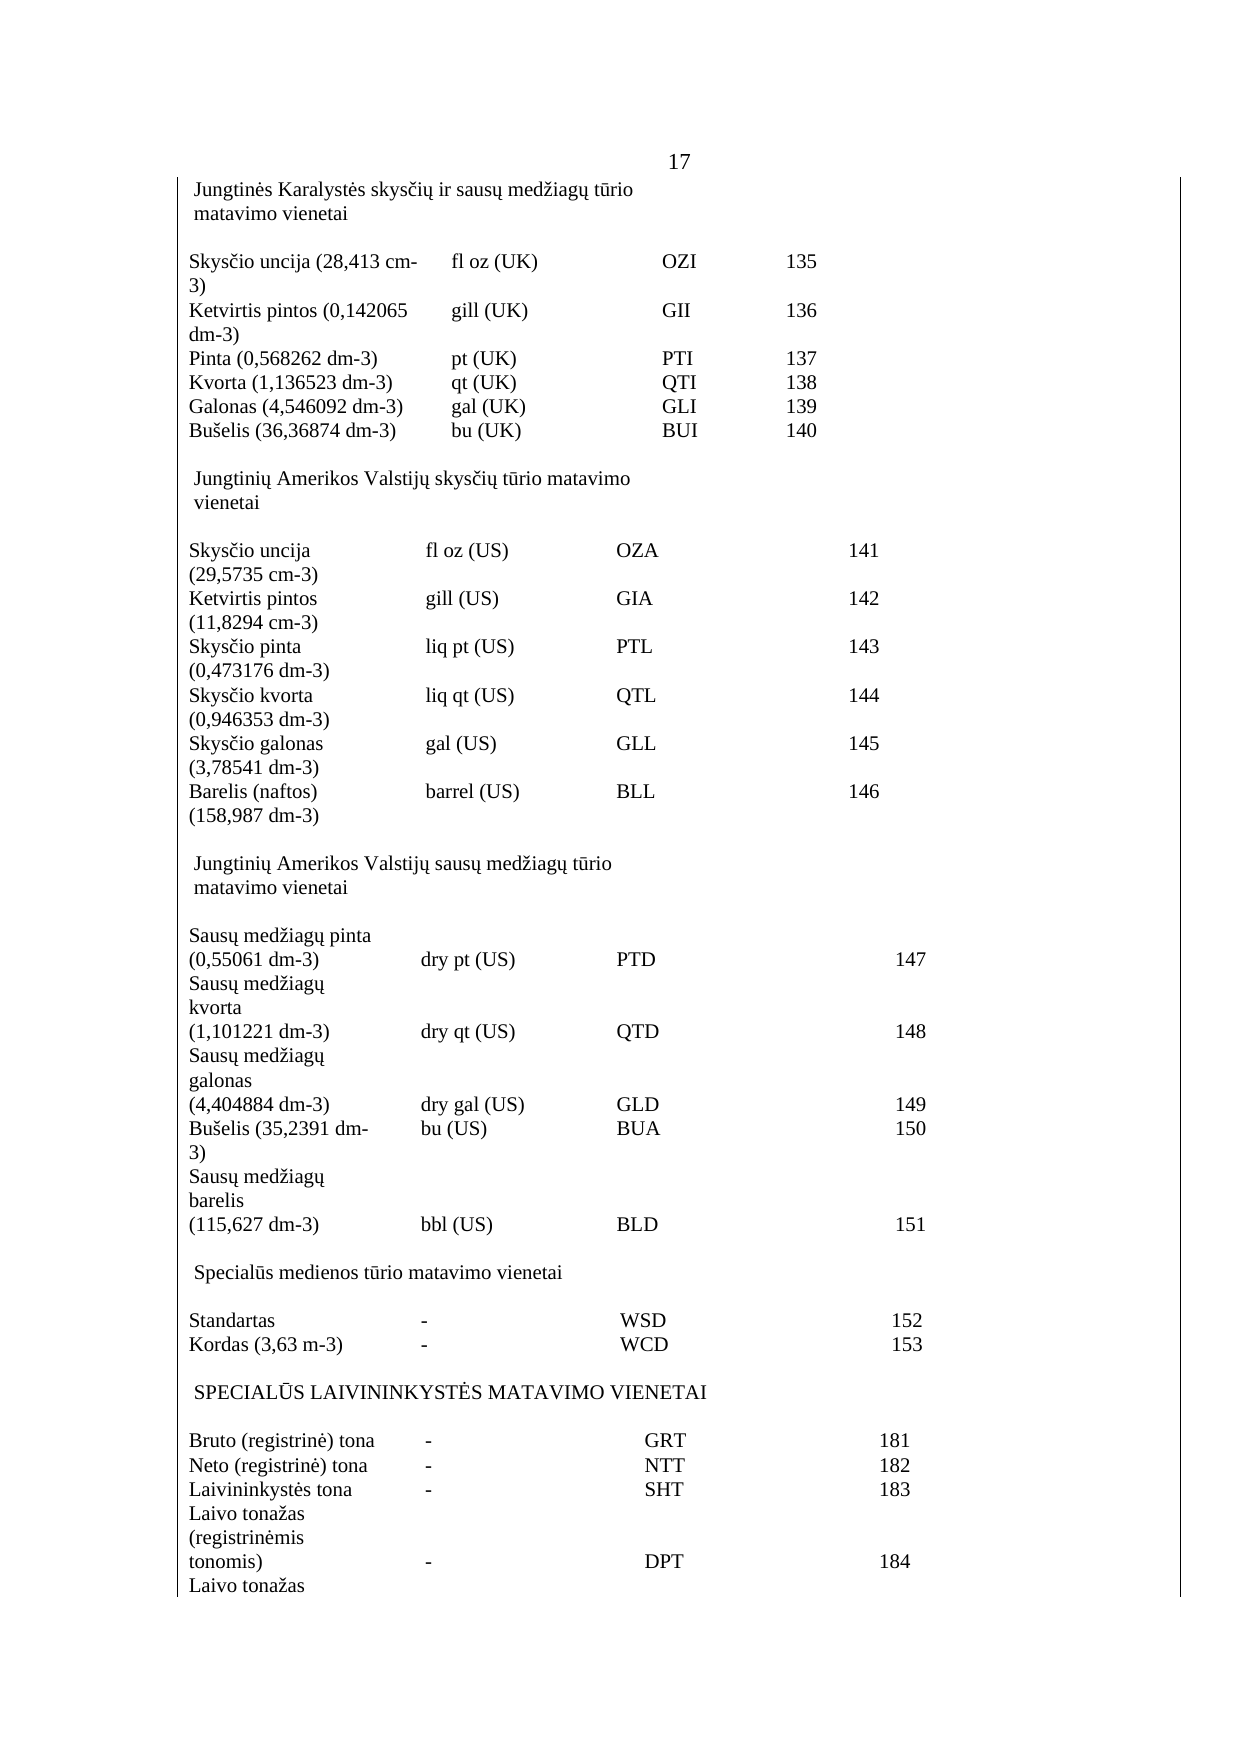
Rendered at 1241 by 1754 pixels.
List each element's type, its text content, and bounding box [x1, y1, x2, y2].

table_cell [842, 1573, 1180, 1597]
table_cell 182 [842, 1453, 1180, 1477]
table_cell Galonas (4,546092 dm-3) [178, 394, 436, 418]
table_cell [561, 923, 842, 947]
table_cell Bušelis (35,2391 dm-3) [178, 1116, 387, 1164]
table_cell tonomis) [178, 1549, 393, 1573]
table_cell 181 [842, 1429, 1180, 1452]
table_cell [388, 1044, 561, 1092]
table_cell 145 [811, 731, 1180, 779]
table_cell [178, 225, 1180, 249]
table_cell Specialūs medienos tūrio matavimo vienetai [178, 1260, 1180, 1284]
table_cell 148 [842, 1019, 1180, 1043]
table_cell Sausų medžiagų galonas [178, 1044, 387, 1092]
table_cell 142 [811, 586, 1180, 634]
table_cell PTD [561, 947, 842, 971]
table_cell liq qt (US) [401, 683, 577, 731]
table_cell Ketvirtis pintos (0,142065 dm-3) [178, 298, 436, 346]
table_cell barrel (US) [401, 779, 577, 827]
table_cell pt (UK) [436, 346, 647, 370]
table_cell QTD [561, 1019, 842, 1043]
table_cell [842, 1044, 1180, 1092]
table_cell Sausų medžiagų barelis [178, 1164, 387, 1212]
table_cell GIA [577, 586, 811, 634]
table_cell 135 [773, 249, 1180, 297]
table_cell qt (UK) [436, 370, 647, 394]
table_cell Skysčio uncija (28,413 cm-3) [178, 249, 436, 297]
table_cell bbl (US) [388, 1212, 561, 1236]
table_cell 153 [842, 1332, 1180, 1356]
table_cell [178, 1404, 1180, 1428]
table_cell Barelis (naftos) (158,987 dm-3) [178, 779, 401, 827]
table_cell Bruto (registrinė) tona [178, 1429, 393, 1452]
table_cell Standartas [178, 1308, 387, 1332]
table_cell (115,627 dm-3) [178, 1212, 387, 1236]
table_cell [178, 1356, 1180, 1380]
table_cell Kordas (3,63 m-3) [178, 1332, 387, 1356]
table_cell OZI [647, 249, 773, 297]
table_cell [842, 1164, 1180, 1212]
table_cell [561, 1044, 842, 1092]
table_cell Jungtinių Amerikos Valstijų skysčių tūrio matavimo [178, 466, 1180, 490]
table_cell matavimo vienetai [178, 201, 1180, 225]
table_cell [388, 923, 561, 947]
table_cell GRT [603, 1429, 842, 1452]
table_cell (1,101221 dm-3) [178, 1019, 387, 1043]
table_cell Neto (registrinė) tona [178, 1453, 393, 1477]
table_cell [388, 971, 561, 1019]
table_cell [842, 923, 1180, 947]
table_cell OZA [577, 538, 811, 586]
table_cell 147 [842, 947, 1180, 971]
table_cell 140 [773, 418, 1180, 442]
table_cell fl oz (UK) [436, 249, 647, 297]
table_cell Pinta (0,568262 dm-3) [178, 346, 436, 370]
table_cell [178, 899, 1180, 923]
table_cell Kvorta (1,136523 dm-3) [178, 370, 436, 394]
table_cell 152 [842, 1308, 1180, 1332]
table_cell [561, 971, 842, 1019]
table_cell 146 [811, 779, 1180, 827]
table_cell Bušelis (36,36874 dm-3) [178, 418, 436, 442]
table_cell gill (US) [401, 586, 577, 634]
table_cell Skysčio galonas (3,78541 dm-3) [178, 731, 401, 779]
table_cell SHT [603, 1477, 842, 1501]
table_cell 136 [773, 298, 1180, 346]
table_cell WCD [570, 1332, 842, 1356]
table_cell Laivo tonažas (registrinėmis [178, 1501, 393, 1549]
table_cell Ketvirtis pintos (11,8294 cm-3) [178, 586, 401, 634]
table_cell 183 [842, 1477, 1180, 1501]
table_cell - [394, 1453, 603, 1477]
table_cell [842, 1501, 1180, 1549]
table_cell QTI [647, 370, 773, 394]
table_cell [178, 1284, 1180, 1308]
table_cell - [394, 1429, 603, 1452]
table_cell QTL [577, 683, 811, 731]
table_cell gill (UK) [436, 298, 647, 346]
table_cell GII [647, 298, 773, 346]
table_cell (0,55061 dm-3) [178, 947, 387, 971]
table_cell 143 [811, 634, 1180, 682]
table_cell [603, 1501, 842, 1549]
table_cell matavimo vienetai [178, 875, 1180, 899]
table_cell Sausų medžiagų kvorta [178, 971, 387, 1019]
table_cell PTI [647, 346, 773, 370]
table_cell GLL [577, 731, 811, 779]
table_cell [178, 1236, 1180, 1260]
table_cell [178, 827, 1180, 851]
table_cell gal (US) [401, 731, 577, 779]
table_cell dry gal (US) [388, 1092, 561, 1116]
table_cell liq pt (US) [401, 634, 577, 682]
table_cell 184 [842, 1549, 1180, 1573]
table_cell dry qt (US) [388, 1019, 561, 1043]
table_cell 144 [811, 683, 1180, 731]
table_cell Skysčio pinta (0,473176 dm-3) [178, 634, 401, 682]
table_cell Sausų medžiagų pinta [178, 923, 387, 947]
table_cell [561, 1164, 842, 1212]
table_cell [388, 1164, 561, 1212]
table_cell NTT [603, 1453, 842, 1477]
table_cell - [394, 1477, 603, 1501]
table_cell 137 [773, 346, 1180, 370]
table_cell Laivo tonažas [178, 1573, 393, 1597]
table_cell DPT [603, 1549, 842, 1573]
table_cell - [394, 1549, 603, 1573]
table_cell - [388, 1308, 570, 1332]
table_cell 150 [842, 1116, 1180, 1164]
table_cell SPECIALŪS LAIVININKYSTĖS MATAVIMO VIENETAI [178, 1380, 1180, 1404]
table_cell [178, 514, 1180, 538]
table_cell [603, 1573, 842, 1597]
table_cell 149 [842, 1092, 1180, 1116]
table_cell GLI [647, 394, 773, 418]
table_cell Jungtinės Karalystės skysčių ir sausų medžiagų tūrio [178, 177, 1180, 201]
table_cell [178, 442, 1180, 466]
table_cell 141 [811, 538, 1180, 586]
table_cell dry pt (US) [388, 947, 561, 971]
table_cell Laivininkystės tona [178, 1477, 393, 1501]
table_cell (4,404884 dm-3) [178, 1092, 387, 1116]
table_cell Jungtinių Amerikos Valstijų sausų medžiagų tūrio [178, 851, 1180, 875]
table_cell BLD [561, 1212, 842, 1236]
table_cell bu (UK) [436, 418, 647, 442]
table_cell GLD [561, 1092, 842, 1116]
table_cell BUI [647, 418, 773, 442]
table_cell gal (UK) [436, 394, 647, 418]
table_cell fl oz (US) [401, 538, 577, 586]
table_cell 138 [773, 370, 1180, 394]
table_cell - [388, 1332, 570, 1356]
table_cell Skysčio kvorta (0,946353 dm-3) [178, 683, 401, 731]
table_cell 139 [773, 394, 1180, 418]
table_cell BLL [577, 779, 811, 827]
table_cell [842, 971, 1180, 1019]
table_cell BUA [561, 1116, 842, 1164]
table_cell vienetai [178, 490, 1180, 514]
table_cell 151 [842, 1212, 1180, 1236]
table_cell [394, 1573, 603, 1597]
table_cell [394, 1501, 603, 1549]
table_cell PTL [577, 634, 811, 682]
table_cell WSD [570, 1308, 842, 1332]
table_cell bu (US) [388, 1116, 561, 1164]
table_cell Skysčio uncija (29,5735 cm-3) [178, 538, 401, 586]
